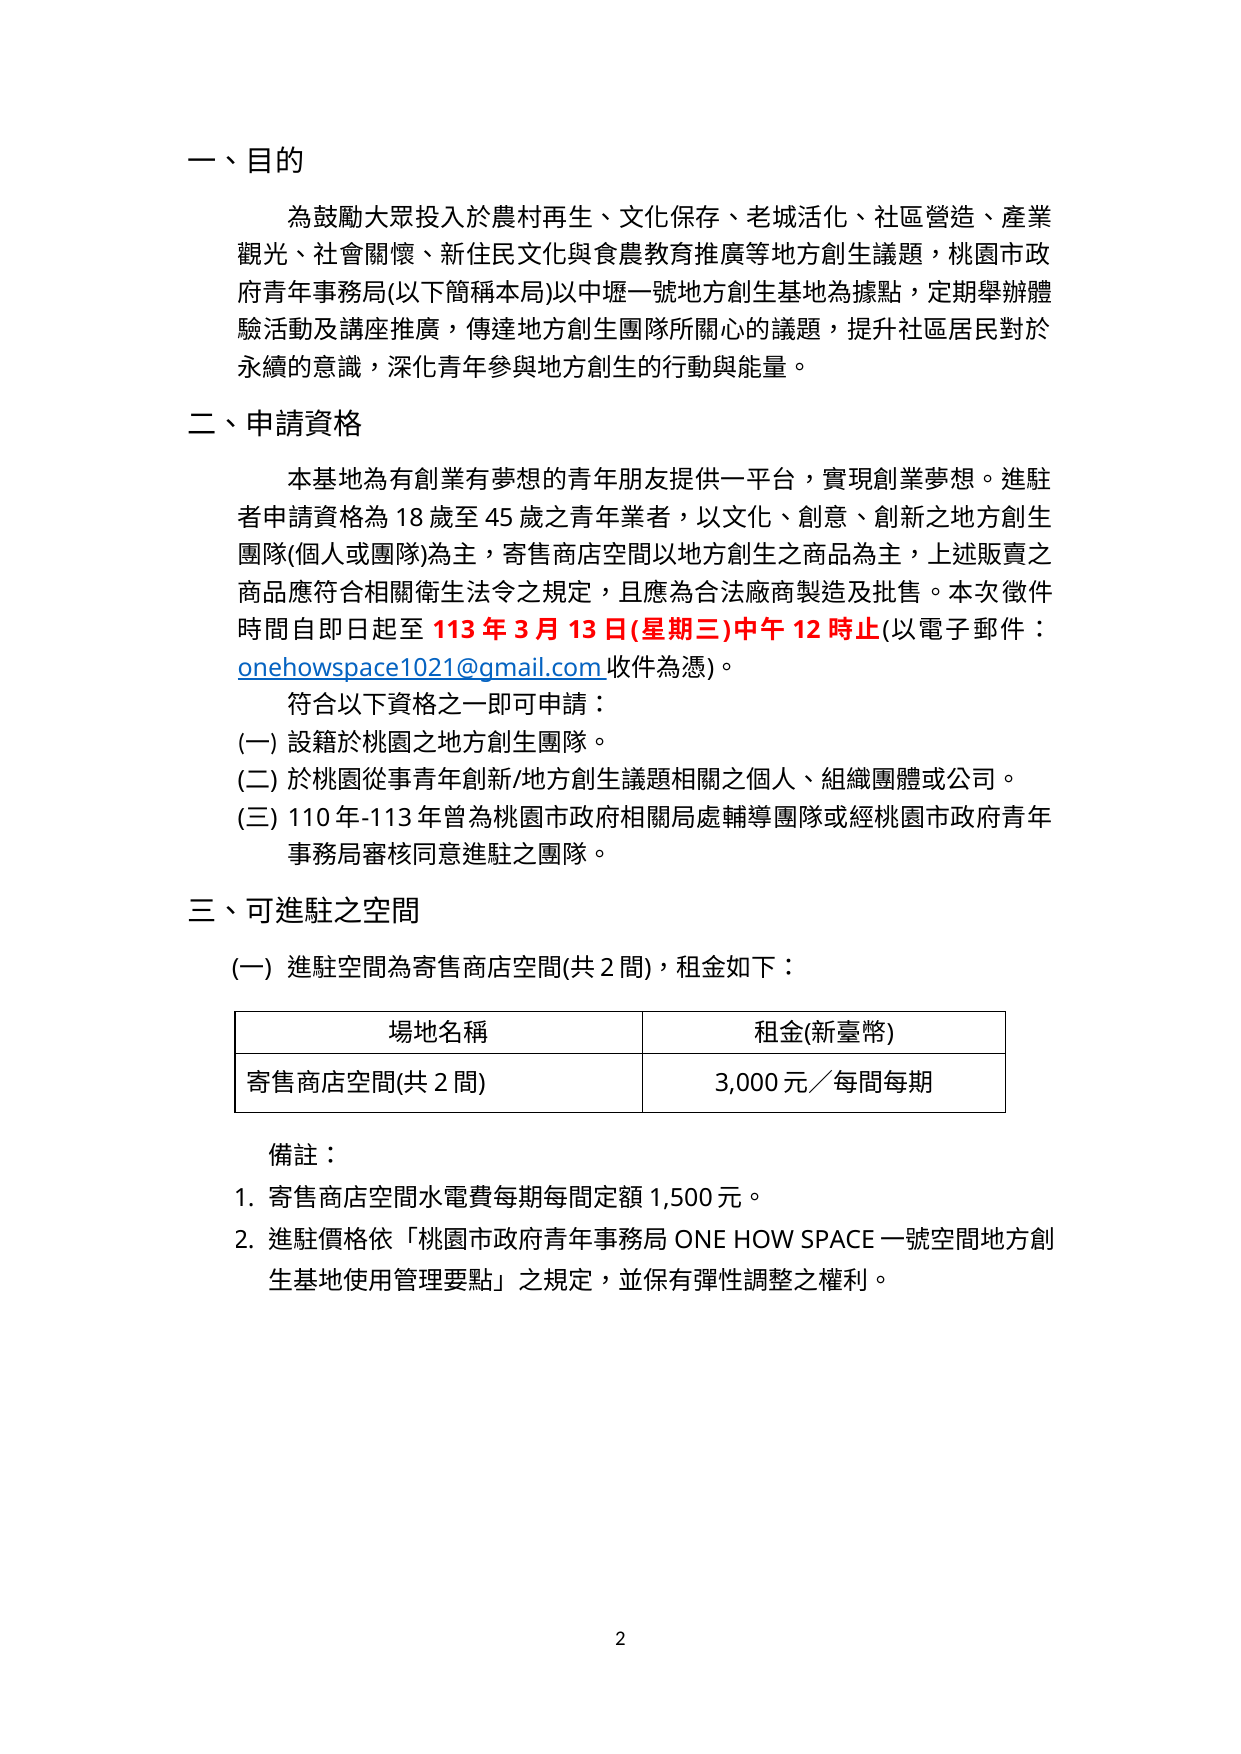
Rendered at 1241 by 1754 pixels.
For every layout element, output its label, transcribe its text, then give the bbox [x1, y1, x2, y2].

text 為鼓勵大眾投入於農村再生、文化保存、老城活化、社區營造、產業觀光、社會關懷、新住民文化與食農教育推廣等地方創生議題，桃園市政府青年事務局(以下簡稱本局)以中壢一號地方創生基地為據點，定期舉辦體驗活動及講座推廣，傳達地方創生團隊所關心的議題，提升社區居民對於永續的意識，深化青年參與地方創生的行動與能量。 [237, 197, 1053, 384]
text 一、目的 [187, 122, 1053, 197]
list 本基地為有創業有夢想的青年朋友提供一平台，實現創業夢想。進駐者申請資格為18歲至45歲之青年業者，以文化、創意、創新之地方創生團隊(個人或團隊)為主，寄售商店空間以地方創生之商品為主，上述販賣之商品應符合相關衛生法令之規定，且應為合法廠商製造及批售。本次徵件時間自即日起至113年3月13日(星期三)中午12時止(以電子郵件：onehowspace1021@gmail.com收件為憑)。 [237, 459, 1053, 684]
text 三、可進駐之空間 [187, 872, 1053, 947]
text 二、申請資格 [187, 384, 1053, 459]
list 符合以下資格之一即可申請： [237, 684, 1053, 722]
list 備註： [269, 1136, 1055, 1172]
list 110年-113年曾為桃園市政府相關局處輔導團隊或經桃園市政府青年事務局審核同意進駐之團隊。 [237, 797, 1053, 872]
list 設籍於桃園之地方創生團隊。 [237, 722, 1053, 759]
list 進駐價格依「桃園市政府青年事務局ONE HOW SPACE一號空間地方創生基地使用管理要點」之規定，並保有彈性調整之權利。 [236, 1219, 1055, 1291]
table_cell 3,000元／每間每期 [643, 1054, 1005, 1112]
table_header 場地名稱 [236, 1012, 642, 1053]
table_header 租金(新臺幣) [643, 1012, 1005, 1053]
table_cell 寄售商店空間(共2間) [236, 1054, 642, 1112]
list 進駐空間為寄售商店空間(共2間)，租金如下： [232, 947, 1053, 984]
list 寄售商店空間水電費每期每間定額1,500元。 [236, 1177, 1055, 1214]
list 於桃園從事青年創新/地方創生議題相關之個人、組織團體或公司。 [237, 759, 1053, 797]
